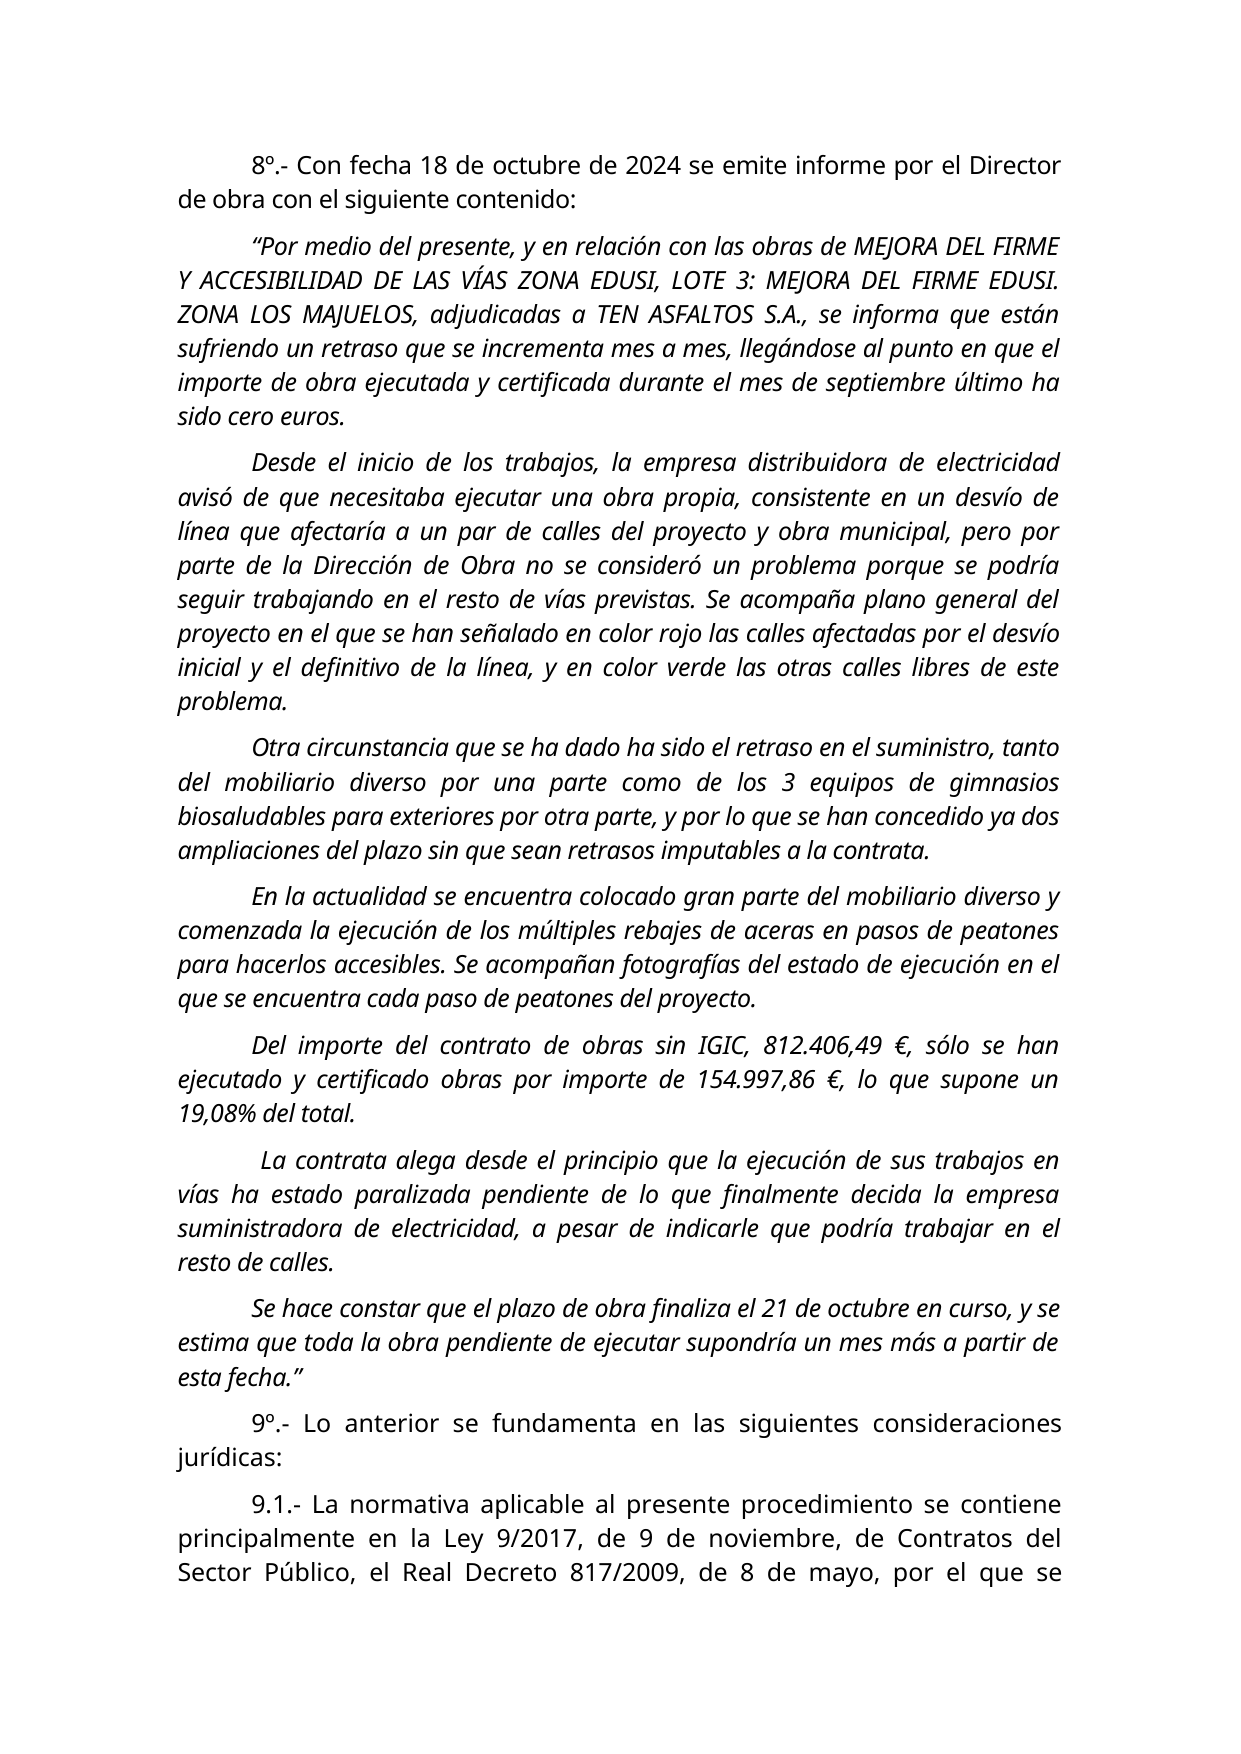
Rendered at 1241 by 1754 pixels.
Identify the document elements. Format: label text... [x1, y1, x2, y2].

text 9.1.- La normativa aplicable al presente procedimiento se contiene principalmente en la Ley 9/2017, de 9 de noviembre, de Contratos del Sector Público, el Real Decreto 817/2009, de 8 de mayo, por el que se [177, 1486, 1063, 1588]
text Otra circunstancia que se ha dado ha sido el retraso en el suministro, tanto del mobiliario diverso por una parte como de los 3 equipos de gimnasios biosaludables para exteriores por otra parte, y por lo que se han concedido ya dos ampliaciones del plazo sin que sean retrasos imputables a la contrata. [177, 730, 1063, 866]
text Desde el inicio de los trabajos, la empresa distribuidora de electricidad avisó de que necesitaba ejecutar una obra propia, consistente en un desvío de línea que afectaría a un par de calles del proyecto y obra municipal, pero por parte de la Dirección de Obra no se consideró un problema porque se podría seguir trabajando en el resto de vías previstas. Se acompaña plano general del proyecto en el que se han señalado en color rojo las calles afectadas por el desvío inicial y el definitivo de la línea, y en color verde las otras calles libres de este problema. [177, 445, 1063, 718]
text Se hace constar que el plazo de obra finaliza el 21 de octubre en curso, y se estima que toda la obra pendiente de ejecutar supondría un mes más a partir de esta fecha.” [177, 1291, 1063, 1393]
text La contrata alega desde el principio que la ejecución de sus trabajos en vías ha estado paralizada pendiente de lo que finalmente decida la empresa suministradora de electricidad, a pesar de indicarle que podría trabajar en el resto de calles. [177, 1142, 1063, 1278]
text 9º.- Lo anterior se fundamenta en las siguientes consideraciones jurídicas: [177, 1406, 1063, 1474]
text “Por medio del presente, y en relación con las obras de MEJORA DEL FIRME Y ACCESIBILIDAD DE LAS VÍAS ZONA EDUSI, LOTE 3: MEJORA DEL FIRME EDUSI. ZONA LOS MAJUELOS, adjudicadas a TEN ASFALTOS S.A., se informa que están sufriendo un retraso que se incrementa mes a mes, llegándose al punto en que el importe de obra ejecutada y certificada durante el mes de septiembre último ha sido cero euros. [177, 228, 1063, 433]
text Del importe del contrato de obras sin IGIC, 812.406,49 €, sólo se han ejecutado y certificado obras por importe de 154.997,86 €, lo que supone un 19,08% del total. [177, 1028, 1063, 1130]
text En la actualidad se encuentra colocado gran parte del mobiliario diverso y comenzada la ejecución de los múltiples rebajes de aceras en pasos de peatones para hacerlos accesibles. Se acompañan fotografías del estado de ejecución en el que se encuentra cada paso de peatones del proyecto. [177, 879, 1063, 1015]
text 8º.- Con fecha 18 de octubre de 2024 se emite informe por el Director de obra con el siguiente contenido: [177, 148, 1063, 216]
